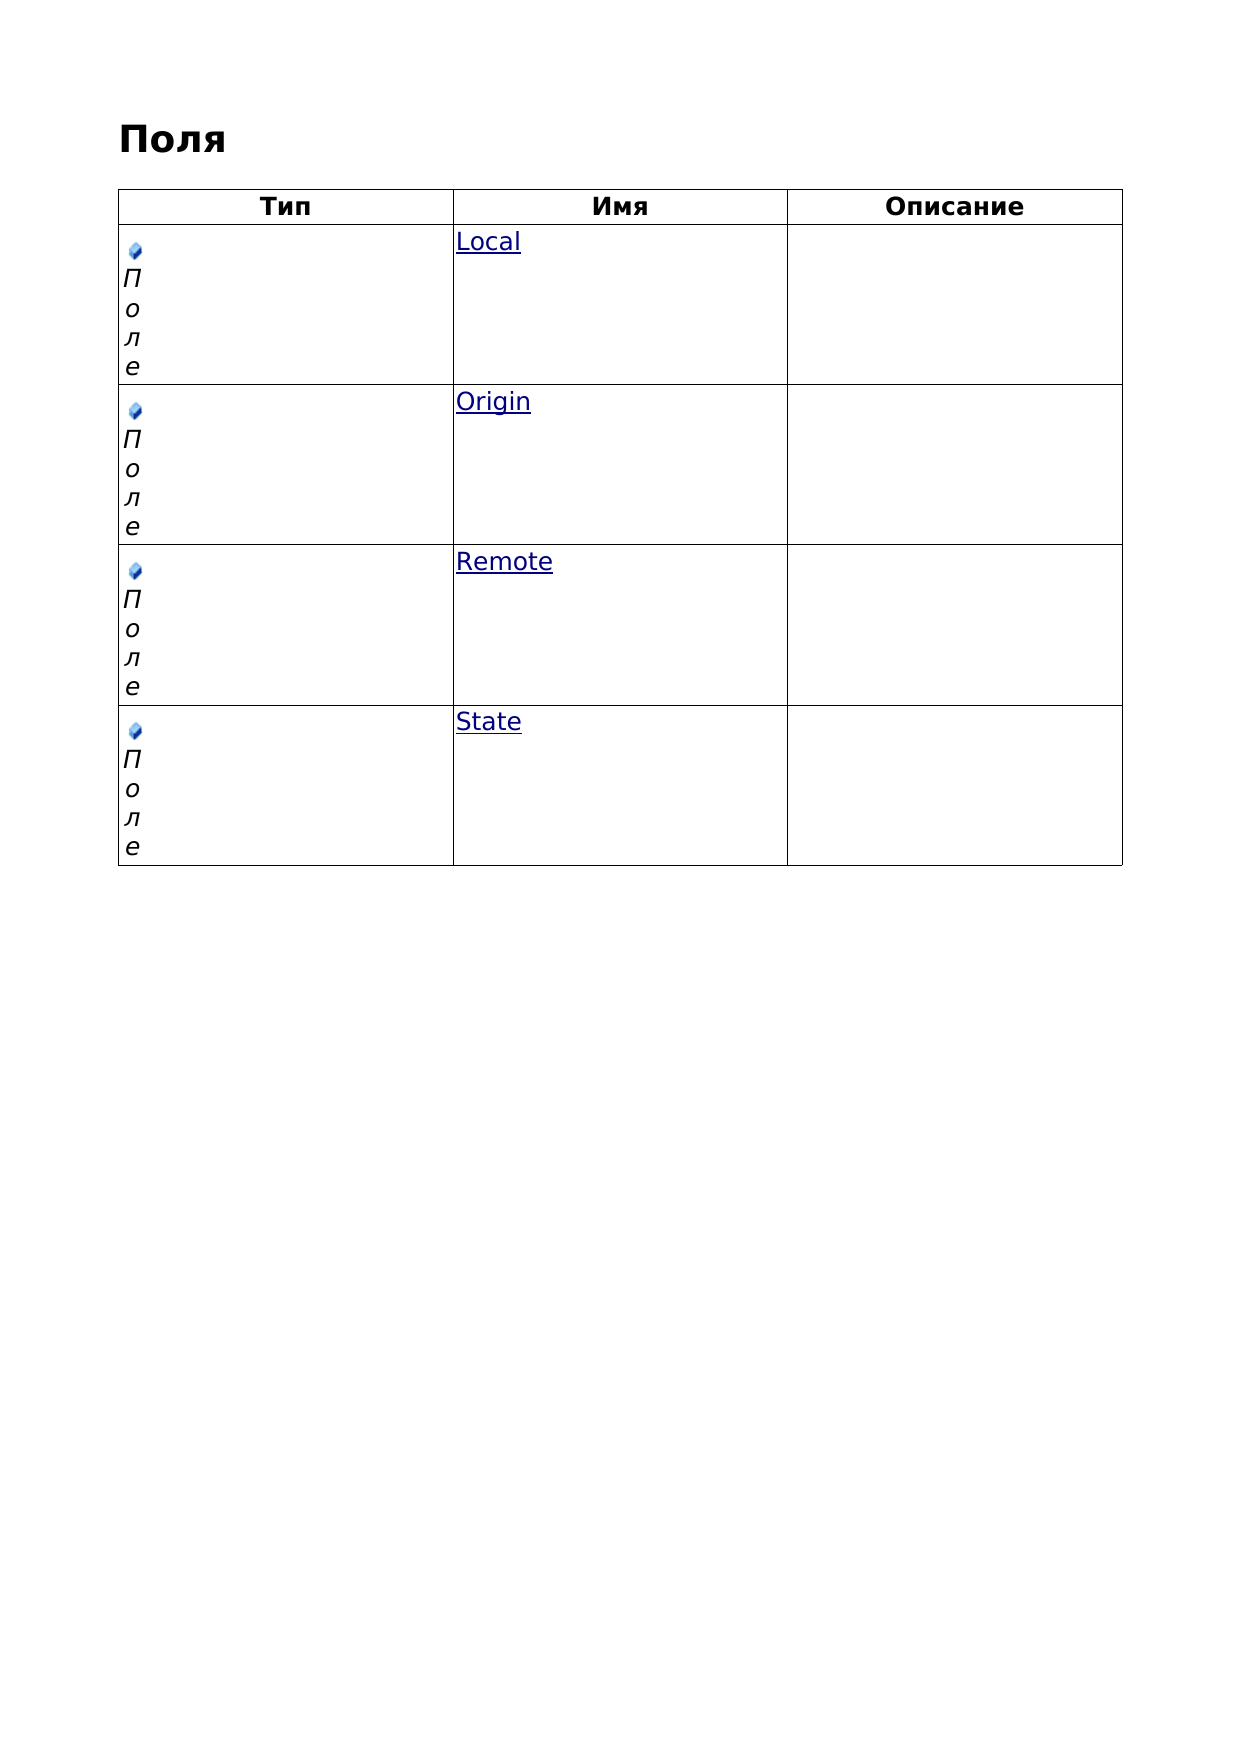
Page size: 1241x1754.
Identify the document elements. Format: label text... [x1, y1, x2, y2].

subtitle Поля [118, 118, 1122, 162]
picture [121, 399, 147, 425]
picture [121, 560, 147, 585]
table_cell Remote [454, 545, 787, 704]
table_cell [788, 706, 1122, 864]
table_cell [119, 385, 453, 544]
table_cell Local [454, 225, 787, 384]
table_header Описание [788, 190, 1122, 224]
table_header Тип [119, 190, 453, 224]
picture [121, 239, 147, 265]
table_cell [788, 225, 1122, 384]
picture [121, 720, 147, 745]
table_cell [788, 545, 1122, 704]
table_cell Origin [454, 385, 787, 544]
table_cell [119, 545, 453, 704]
table_cell [788, 385, 1122, 544]
table_header Имя [454, 190, 787, 224]
table_cell State [454, 706, 787, 864]
table_cell [119, 706, 453, 864]
table_cell [119, 225, 453, 384]
